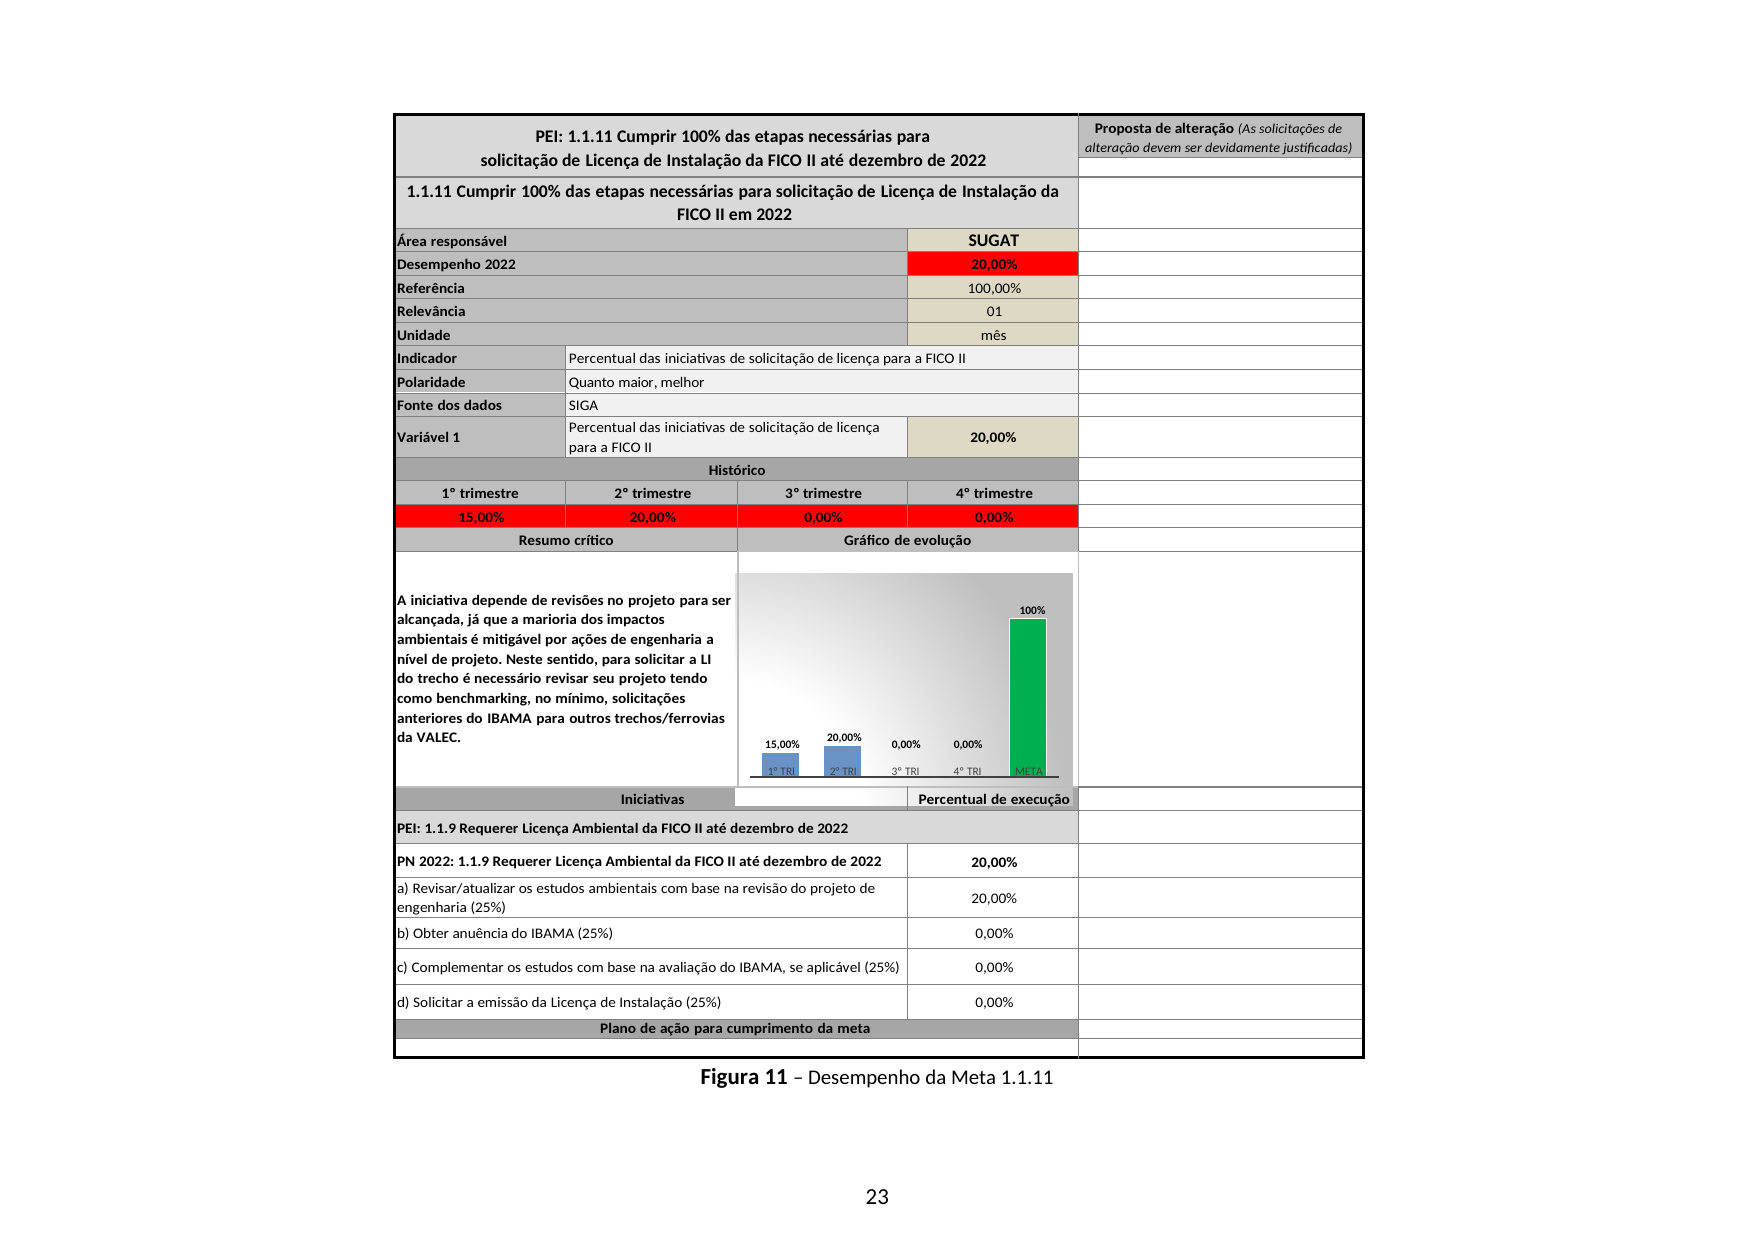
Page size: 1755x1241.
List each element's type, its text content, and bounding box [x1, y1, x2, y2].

table_cell 20,00% [908, 417, 1078, 457]
table_cell 20,00% [908, 878, 1078, 917]
table_cell [1079, 844, 1362, 877]
table_cell [1079, 949, 1362, 984]
table_header Proposta de alteração (As solicitações de alteração devem ser devidamente justificadas) [1079, 116, 1362, 157]
table_cell [1079, 158, 1362, 176]
table_cell A iniciativa depende de revisões no projeto para ser alcançada, já que a marioria dos impactos ambientais é mitigável por ações de engenharia a nível de projeto. Neste sentido, para solicitar a LI do trecho é necessário revisar seu projeto tendo como benchmarking, no mínimo, solicitações anteriores do IBAMA para outros trechos/ferrovias da VALEC. [396, 552, 737, 786]
table_cell Plano de ação para cumprimento da meta [396, 1020, 1078, 1038]
table_cell Gráfico de evolução [738, 528, 1078, 551]
table_cell [396, 1039, 1078, 1056]
table_cell [1079, 878, 1362, 917]
table_cell a) Revisar/atualizar os estudos ambientais com base na revisão do projeto de engenharia (25%) [396, 878, 907, 917]
table_cell PN 2022: 1.1.9 Requerer Licença Ambiental da FICO II até dezembro de 2022 [396, 844, 907, 877]
table_cell 1.1.11 Cumprir 100% das etapas necessárias para solicitação de Licença de Instalação da FICO II em 2022 [396, 178, 1078, 228]
table_cell Fonte dos dados [396, 394, 565, 416]
table_cell Desempenho 2022 [396, 252, 907, 275]
table_cell SUGAT [908, 229, 1078, 251]
table_cell d) Solicitar a emissão da Licença de Instalação (25%) [396, 985, 907, 1019]
table_cell 100,00% [908, 276, 1078, 298]
table_cell 3º trimestre [738, 481, 907, 504]
table_cell Percentual das iniciativas de solicitação de licença para a FICO II [566, 417, 907, 457]
table_cell [1079, 323, 1362, 345]
table_cell 0,00% [908, 505, 1078, 527]
table_cell SIGA [566, 394, 1078, 416]
table_cell [1079, 505, 1362, 527]
table_cell [1079, 481, 1362, 504]
table_cell 0,00% [738, 505, 907, 527]
table_cell [1079, 1039, 1362, 1056]
table_cell Área responsável [396, 229, 907, 251]
table_cell c) Complementar os estudos com base na avaliação do IBAMA, se aplicável (25%) [396, 949, 907, 984]
table_cell [1079, 299, 1362, 322]
table_cell [1079, 178, 1362, 228]
table_cell [1079, 346, 1362, 369]
table_cell [1079, 370, 1362, 392]
table_cell b) Obter anuência do IBAMA (25%) [396, 918, 907, 948]
table_cell 20,00% [566, 505, 737, 527]
table_cell 4º trimestre [908, 481, 1078, 504]
table_cell [1079, 458, 1362, 480]
table_cell [1079, 528, 1362, 551]
table_cell [1079, 229, 1362, 251]
table_cell Percentual de execução [908, 788, 1078, 810]
table_cell 20,00% [908, 844, 1078, 877]
table_cell 0,00% [908, 918, 1078, 948]
table_cell [1079, 1020, 1362, 1038]
table_cell 1º trimestre [396, 481, 565, 504]
table_cell 2º trimestre [566, 481, 737, 504]
text Figura 11 – Desempenho da Meta 1.1.11 [554, 1062, 1199, 1090]
table_cell 100% 15,00% 20,00% 0,00% 0,00% 1° TRI 2° TRI 3º TRI 4º TRI META [739, 552, 1078, 786]
table_cell [1079, 918, 1362, 948]
table_cell [1079, 252, 1362, 275]
table_cell Indicador [396, 346, 565, 369]
table_cell Iniciativas [396, 788, 907, 810]
table_cell [1079, 552, 1362, 786]
table_cell [1079, 985, 1362, 1019]
table_cell [1079, 417, 1362, 457]
table_cell Histórico [396, 458, 1078, 480]
table_cell [1079, 394, 1362, 416]
table_cell 0,00% [908, 949, 1078, 984]
table_cell 20,00% [908, 252, 1078, 275]
table_cell Quanto maior, melhor [566, 370, 1078, 392]
table_cell mês [908, 323, 1078, 345]
table_cell 0,00% [908, 985, 1078, 1019]
table_cell PEI: 1.1.9 Requerer Licença Ambiental da FICO II até dezembro de 2022 [396, 811, 1078, 843]
table_cell Percentual das iniciativas de solicitação de licença para a FICO II [566, 346, 1078, 369]
table_cell Resumo crítico [396, 528, 737, 551]
table_cell [1079, 276, 1362, 298]
table_cell Referência [396, 276, 907, 298]
table_cell Variável 1 [396, 417, 565, 457]
table_cell Unidade [396, 323, 907, 345]
table_cell Relevância [396, 299, 907, 322]
table_cell 01 [908, 299, 1078, 322]
table_cell 15,00% [396, 505, 565, 527]
table_cell Polaridade [396, 370, 565, 392]
table_header PEI: 1.1.11 Cumprir 100% das etapas necessárias para solicitação de Licença de Instalação da FICO II até dezembro de 2022 [396, 116, 1078, 176]
table_cell [1079, 811, 1362, 843]
table_cell [1079, 788, 1362, 810]
